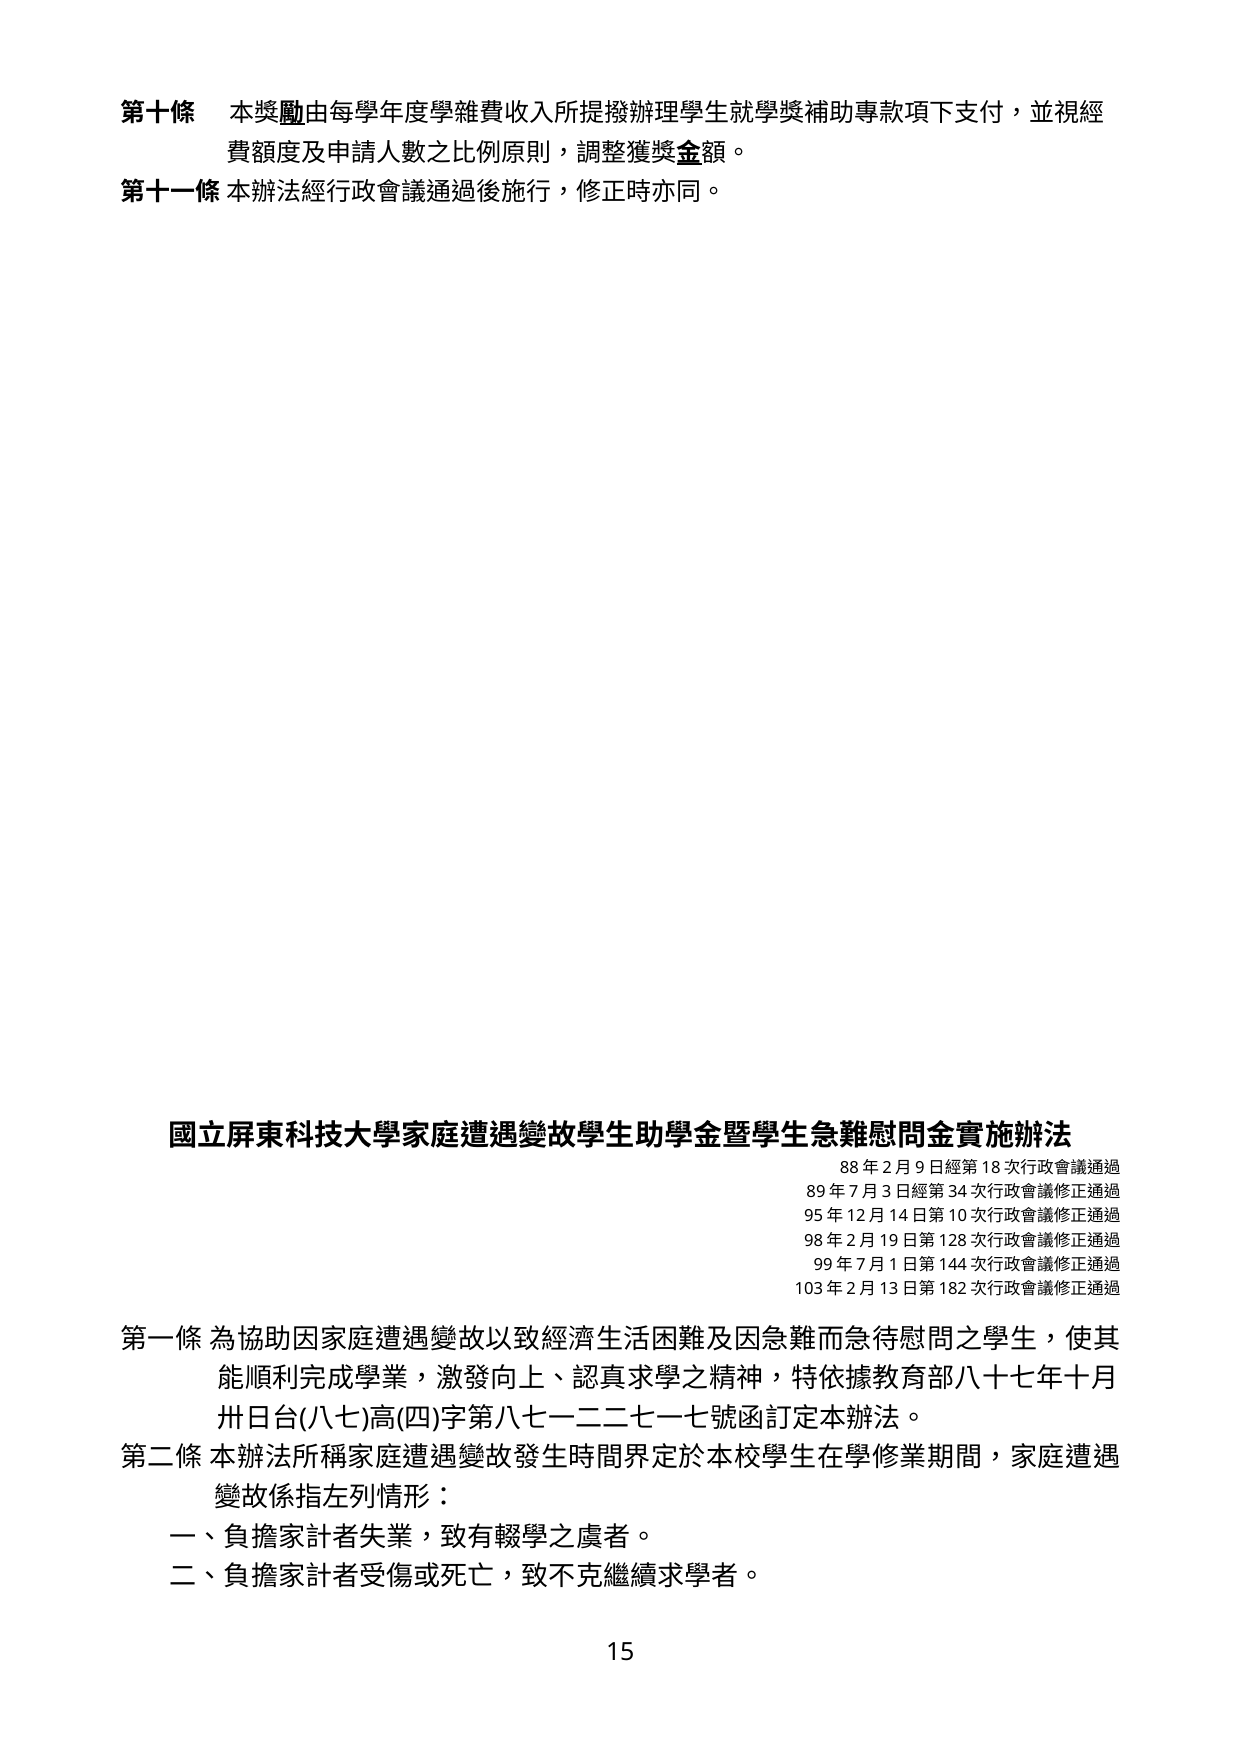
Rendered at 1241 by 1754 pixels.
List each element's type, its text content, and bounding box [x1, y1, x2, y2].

text 國立屏東科技大學家庭遭遇變故學生助學金暨學生急難慰問金實施辦法 [120, 1112, 1120, 1154]
text 88年2月9日經第18次行政會議通過 89年7月3日經第34次行政會議修正通過 [782, 1154, 1120, 1202]
text 99年7月1日第144次行政會議修正通過 [120, 1251, 1120, 1275]
list 本辦法經行政會議通過後施行，修正時亦同。 [120, 172, 1120, 208]
text 第一條 為協助因家庭遭遇變故以致經濟生活困難及因急難而急待慰問之學生，使其能順利完成學業，激發向上、認真求學之精神，特依據教育部八十七年十月卅日台(八七)高(四)字第八七一二二七一七號函訂定本辦法。 [120, 1316, 1120, 1435]
text 第二條 本辦法所稱家庭遭遇變故發生時間界定於本校學生在學修業期間，家庭遭遇變故係指左列情形： [120, 1435, 1120, 1514]
text 103年2月13日第182次行政會議修正通過 [120, 1275, 1120, 1299]
list 本獎勵由每學年度學雜費收入所提撥辦理學生就學獎補助專款項下支付，並視經費額度及申請人數之比例原則，調整獲獎金額。 [120, 92, 1120, 168]
text 98年2月19日第128次行政會議修正通過 [120, 1227, 1120, 1251]
text 二、負擔家計者受傷或死亡，致不克繼續求學者。 [120, 1554, 1120, 1593]
text 95年12月14日第10次行政會議修正通過 [120, 1202, 1120, 1227]
text 一、負擔家計者失業，致有輟學之虞者。 [120, 1514, 1120, 1554]
